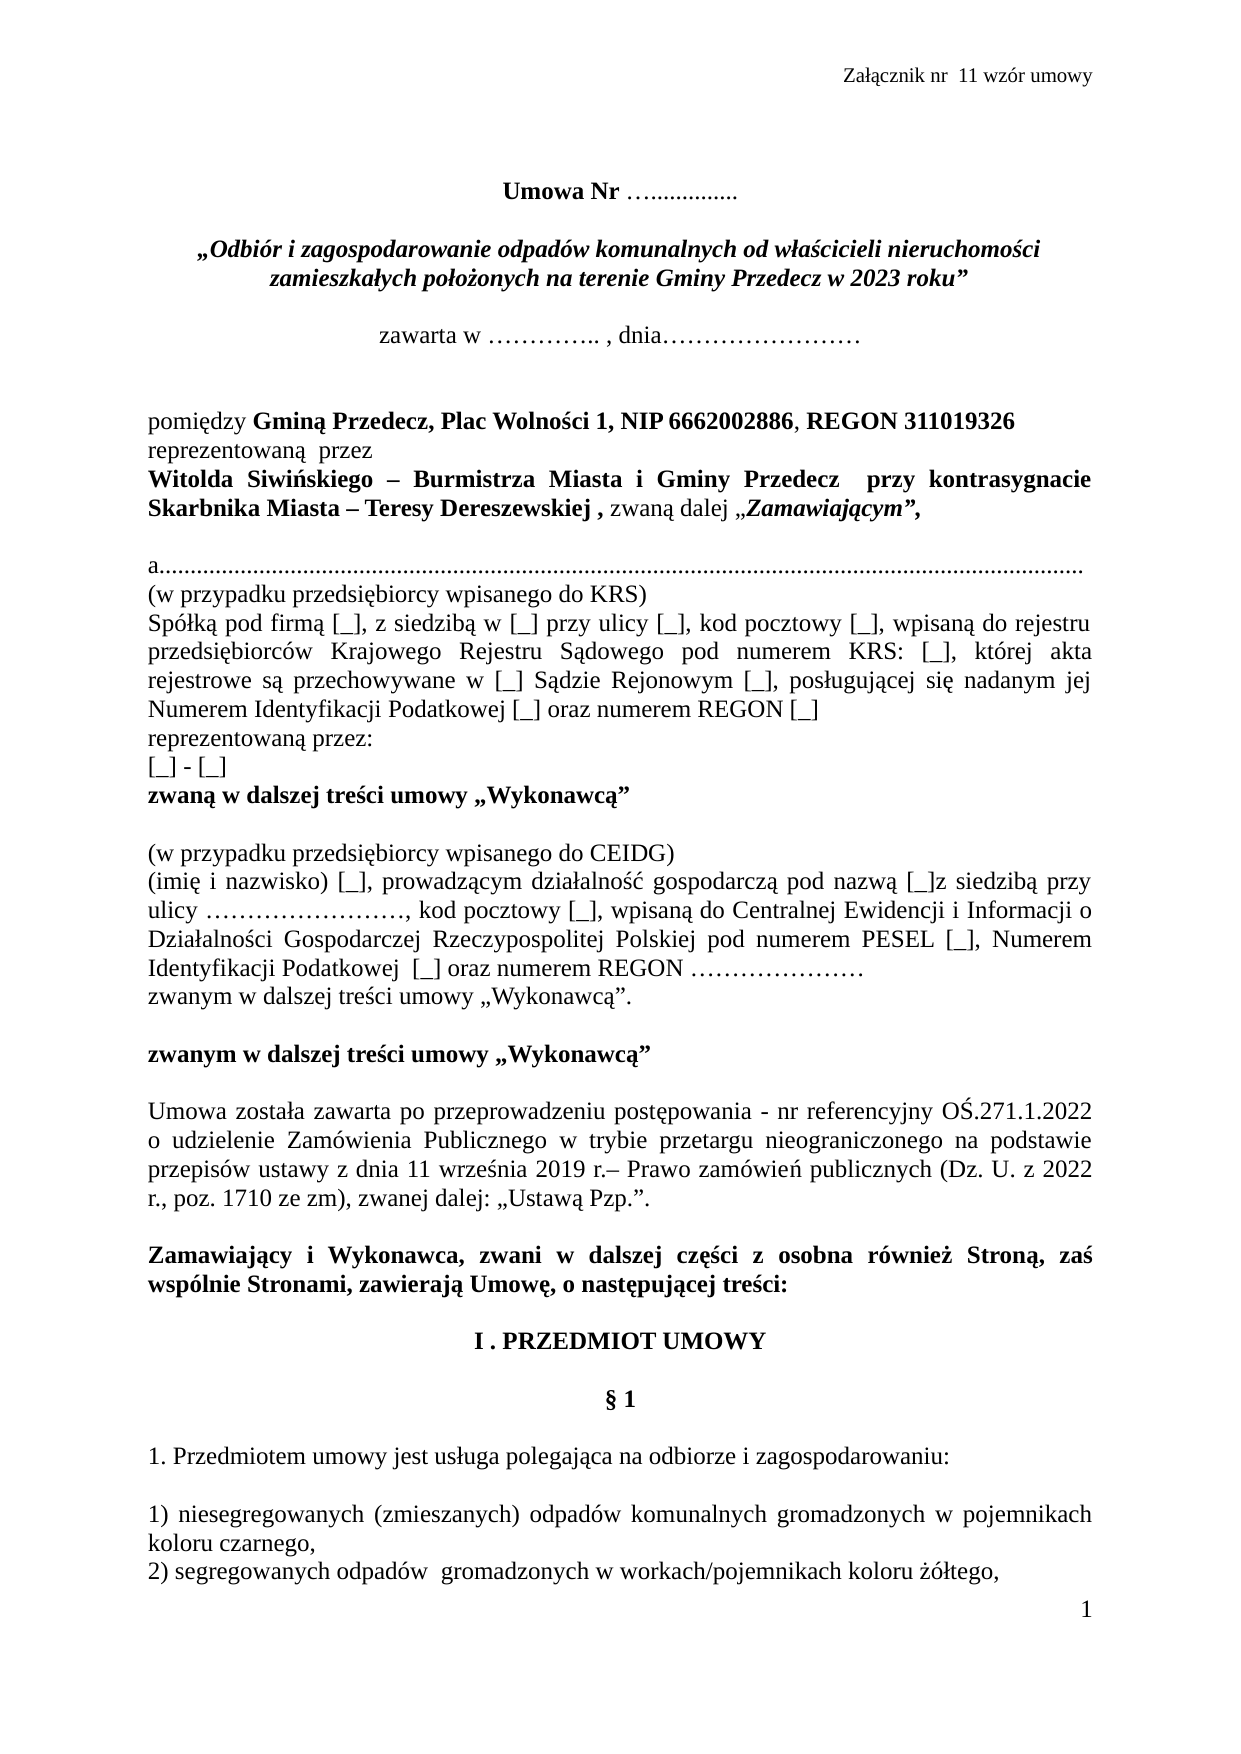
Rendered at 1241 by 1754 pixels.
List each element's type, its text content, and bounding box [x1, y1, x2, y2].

text Spółką pod firmą [_], z siedzibą w [_] przy ulicy [_], kod pocztowy [_], wpisaną do rejestru przedsiębiorców Krajowego Rejestru Sądowego pod numerem KRS: [_], której akta rejestrowe są przechowywane w [_] Sądzie Rejonowym [_], posługującej się nadanym jej Numerem Identyfikacji Podatkowej [_] oraz numerem REGON [_] [148, 608, 1093, 723]
text (w przypadku przedsiębiorcy wpisanego do CEIDG) [148, 838, 1093, 866]
text § 1 [148, 1384, 1093, 1413]
text I . PRZEDMIOT UMOWY [148, 1326, 1093, 1355]
text reprezentowaną przez: [148, 723, 1093, 751]
text zwanym w dalszej treści umowy „Wykonawcą”. [148, 981, 1093, 1010]
text 1. Przedmiotem umowy jest usługa polegająca na odbiorze i zagospodarowaniu: [148, 1441, 1093, 1470]
text 2) segregowanych odpadów gromadzonych w workach/pojemnikach koloru żółtego, [148, 1556, 1093, 1585]
text reprezentowaną przez [148, 435, 1093, 464]
text Zamawiający i Wykonawca, zwani w dalszej części z osobna również Stroną, zaś wspólnie Stronami, zawierają Umowę, o następującej treści: [148, 1240, 1093, 1298]
text zawarta w ………….. , dnia…………………… [148, 320, 1093, 349]
text pomiędzy Gminą Przedecz, Plac Wolności 1, NIP 6662002886, REGON 311019326 [148, 406, 1093, 435]
text „Odbiór i zagospodarowanie odpadów komunalnych od właścicieli nieruchomości zamieszkałych położonych na terenie Gminy Przedecz w 2023 roku” [148, 234, 1093, 291]
text (w przypadku przedsiębiorcy wpisanego do KRS) [148, 579, 1093, 608]
text Witolda Siwińskiego – Burmistrza Miasta i Gminy Przedecz przy kontrasygnacie Skarbnika Miasta – Teresy Dereszewskiej , zwaną dalej „Zamawiającym”, [148, 464, 1093, 521]
text zwanym w dalszej treści umowy „Wykonawcą” [148, 1039, 1093, 1068]
text zwaną w dalszej treści umowy „Wykonawcą” [148, 780, 1093, 809]
text a.................................................................................................................................................... [148, 550, 1093, 579]
text Umowa została zawarta po przeprowadzeniu postępowania - nr referencyjny OŚ.271.1.2022 o udzielenie Zamówienia Publicznego w trybie przetargu nieograniczonego na podstawie przepisów ustawy z dnia 11 września 2019 r.– Prawo zamówień publicznych (Dz. U. z 2022 r., poz. 1710 ze zm), zwanej dalej: „Ustawą Pzp.”. [148, 1096, 1093, 1211]
text 1) niesegregowanych (zmieszanych) odpadów komunalnych gromadzonych w pojemnikach koloru czarnego, [148, 1499, 1093, 1556]
text [_] - [_] [148, 751, 1093, 780]
text (imię i nazwisko) [_], prowadzącym działalność gospodarczą pod nazwą [_]z siedzibą przy ulicy ……………………, kod pocztowy [_], wpisaną do Centralnej Ewidencji i Informacji o Działalności Gospodarczej Rzeczypospolitej Polskiej pod numerem PESEL [_], Numerem Identyfikacji Podatkowej [_] oraz numerem REGON ………………… [148, 866, 1093, 981]
text Umowa Nr ….............. [148, 176, 1093, 205]
